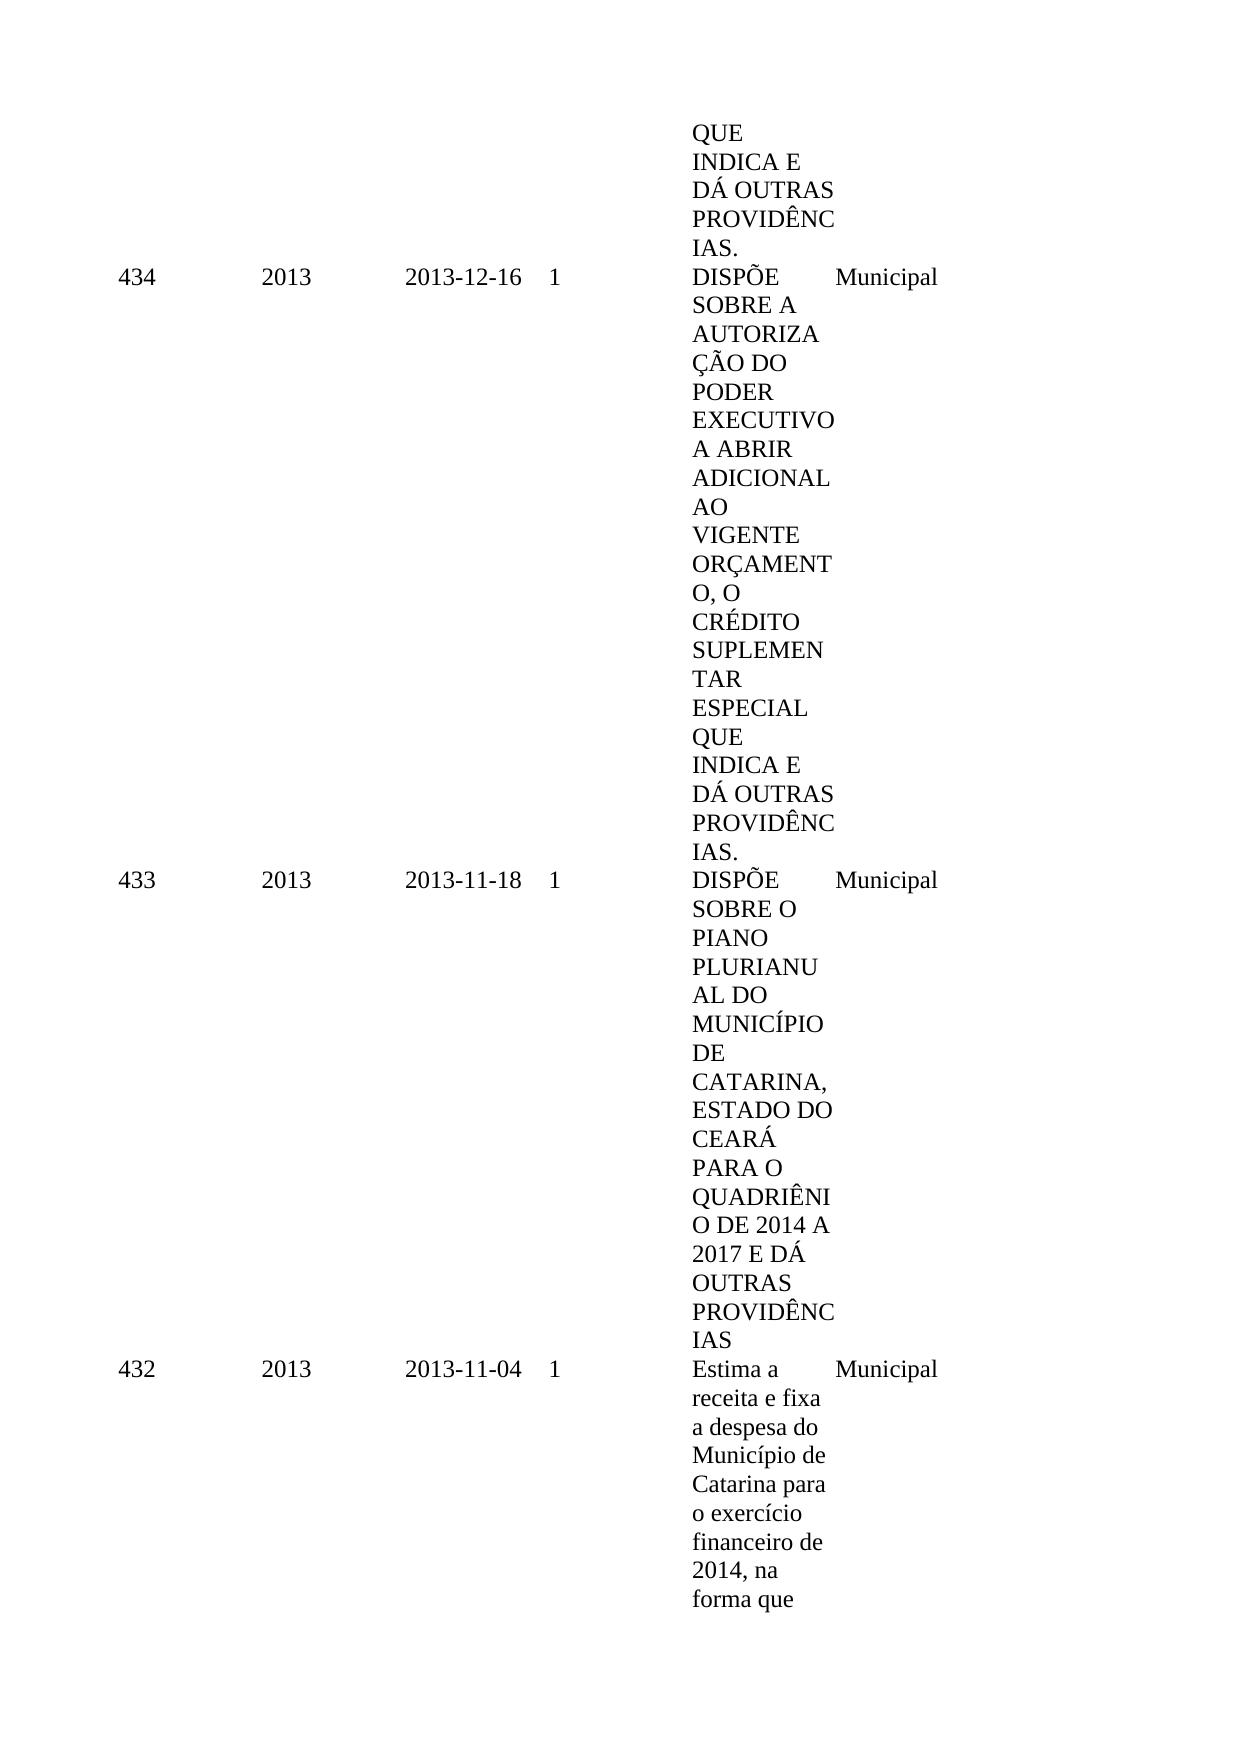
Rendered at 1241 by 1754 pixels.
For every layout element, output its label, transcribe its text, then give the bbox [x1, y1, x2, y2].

table_cell [979, 262, 1122, 866]
table_cell [979, 866, 1122, 1354]
table_cell 2013-11-18 [405, 866, 548, 1354]
table_cell [979, 1354, 1122, 1613]
table_cell [835, 118, 979, 262]
table_cell 2013-11-04 [405, 1354, 548, 1613]
table_cell QUE INDICA E DÁ OUTRAS PROVIDÊNCIAS. [692, 118, 835, 262]
table_cell Municipal [835, 1354, 979, 1613]
table_cell 433 [118, 866, 261, 1354]
table_cell DISPÕE SOBRE O PIANO PLURIANUAL DO MUNICÍPIO DE CATARINA, ESTADO DO CEARÁ PARA O QUADRIÊNIO DE 2014 A 2017 E DÁ OUTRAS PROVIDÊNCIAS [692, 866, 835, 1354]
table_cell [118, 118, 261, 262]
table_cell 434 [118, 262, 261, 866]
table_cell [979, 118, 1122, 262]
table_cell 1 [548, 262, 692, 866]
table_cell 2013 [261, 866, 405, 1354]
table_cell 2013-12-16 [405, 262, 548, 866]
table_cell 2013 [261, 1354, 405, 1613]
table_cell [548, 118, 692, 262]
table_cell [261, 118, 405, 262]
table_cell Municipal [835, 262, 979, 866]
table_cell Municipal [835, 866, 979, 1354]
table_cell 2013 [261, 262, 405, 866]
table_cell 432 [118, 1354, 261, 1613]
table_cell [405, 118, 548, 262]
table_cell DISPÕE SOBRE A AUTORIZAÇÃO DO PODER EXECUTIVO A ABRIR ADICIONAL AO VIGENTE ORÇAMENTO, O CRÉDITO SUPLEMENTAR ESPECIAL QUE INDICA E DÁ OUTRAS PROVIDÊNCIAS. [692, 262, 835, 866]
table_cell 1 [548, 1354, 692, 1613]
table_cell Estima a receita e fixa a despesa do Município de Catarina para o exercício financeiro de 2014, na forma que [692, 1354, 835, 1613]
table_cell 1 [548, 866, 692, 1354]
